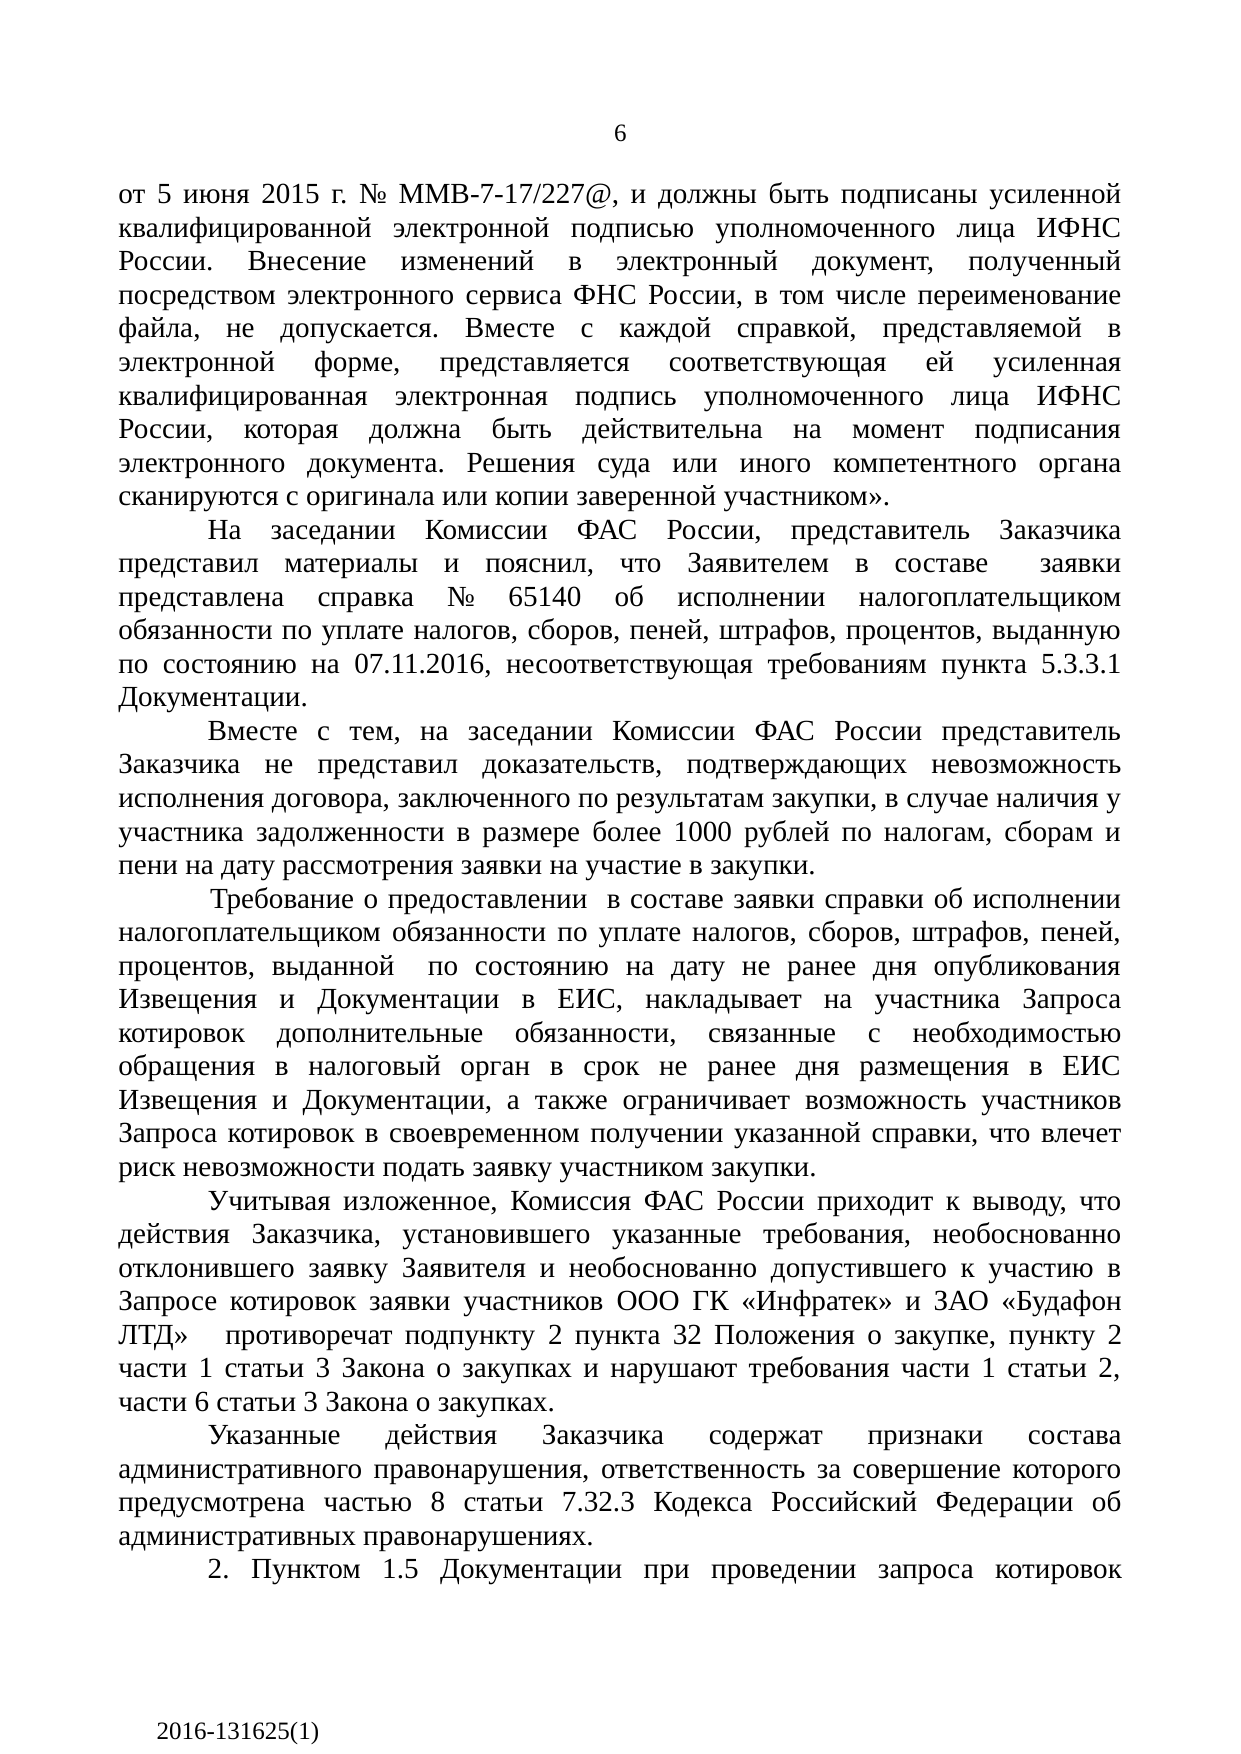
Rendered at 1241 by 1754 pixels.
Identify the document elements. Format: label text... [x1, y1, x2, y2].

text 2. Пунктом 1.5 Документации при проведении запроса котировок [118, 1552, 1122, 1585]
text Вместе с тем, на заседании Комиссии ФАС России представитель Заказчика не представил доказательств, подтверждающих невозможность исполнения договора, заключенного по результатам закупки, в случае наличия у участника задолженности в размере более 1000 рублей по налогам, сборам и пени на дату рассмотрения заявки на участие в закупки. [118, 713, 1122, 881]
text Требование о предоставлении в составе заявки справки об исполнении налогоплательщиком обязанности по уплате налогов, сборов, штрафов, пеней, процентов, выданной по состоянию на дату не ранее дня опубликования Извещения и Документации в ЕИС, накладывает на участника Запроса котировок дополнительные обязанности, связанные с необходимостью обращения в налоговый орган в срок не ранее дня размещения в ЕИС Извещения и Документации, а также ограничивает возможность участников Запроса котировок в своевременном получении указанной справки, что влечет риск невозможности подать заявку участником закупки. [118, 881, 1122, 1183]
text от 5 июня 2015 г. № ММВ-7-17/227@, и должны быть подписаны усиленной квалифицированной электронной подписью уполномоченного лица ИФНС России. Внесение изменений в электронный документ, полученный посредством электронного сервиса ФНС России, в том числе переименование файла, не допускается. Вместе с каждой справкой, представляемой в электронной форме, представляется соответствующая ей усиленная квалифицированная электронная подпись уполномоченного лица ИФНС России, которая должна быть действительна на момент подписания электронного документа. Решения суда или иного компетентного органа сканируются с оригинала или копии заверенной участником». [118, 176, 1122, 512]
text Указанные действия Заказчика содержат признаки состава административного правонарушения, ответственность за совершение которого предусмотрена частью 8 статьи 7.32.3 Кодекса Российский Федерации об административных правонарушениях. [118, 1417, 1122, 1552]
text На заседании Комиссии ФАС России, представитель Заказчика представил материалы и пояснил, что Заявителем в составе заявки представлена справка № 65140 об исполнении налогоплательщиком обязанности по уплате налогов, сборов, пеней, штрафов, процентов, выданную по состоянию на 07.11.2016, несоответствующая требованиям пункта 5.3.3.1 Документации. [118, 512, 1122, 713]
text Учитывая изложенное, Комиссия ФАС России приходит к выводу, что действия Заказчика, установившего указанные требования, необоснованно отклонившего заявку Заявителя и необоснованно допустившего к участию в Запросе котировок заявки участников ООО ГК «Инфратек» и ЗАО «Будафон ЛТД» противоречат подпункту 2 пункта 32 Положения о закупке, пункту 2 части 1 статьи 3 Закона о закупках и нарушают требования части 1 статьи 2, части 6 статьи 3 Закона о закупках. [118, 1183, 1122, 1417]
